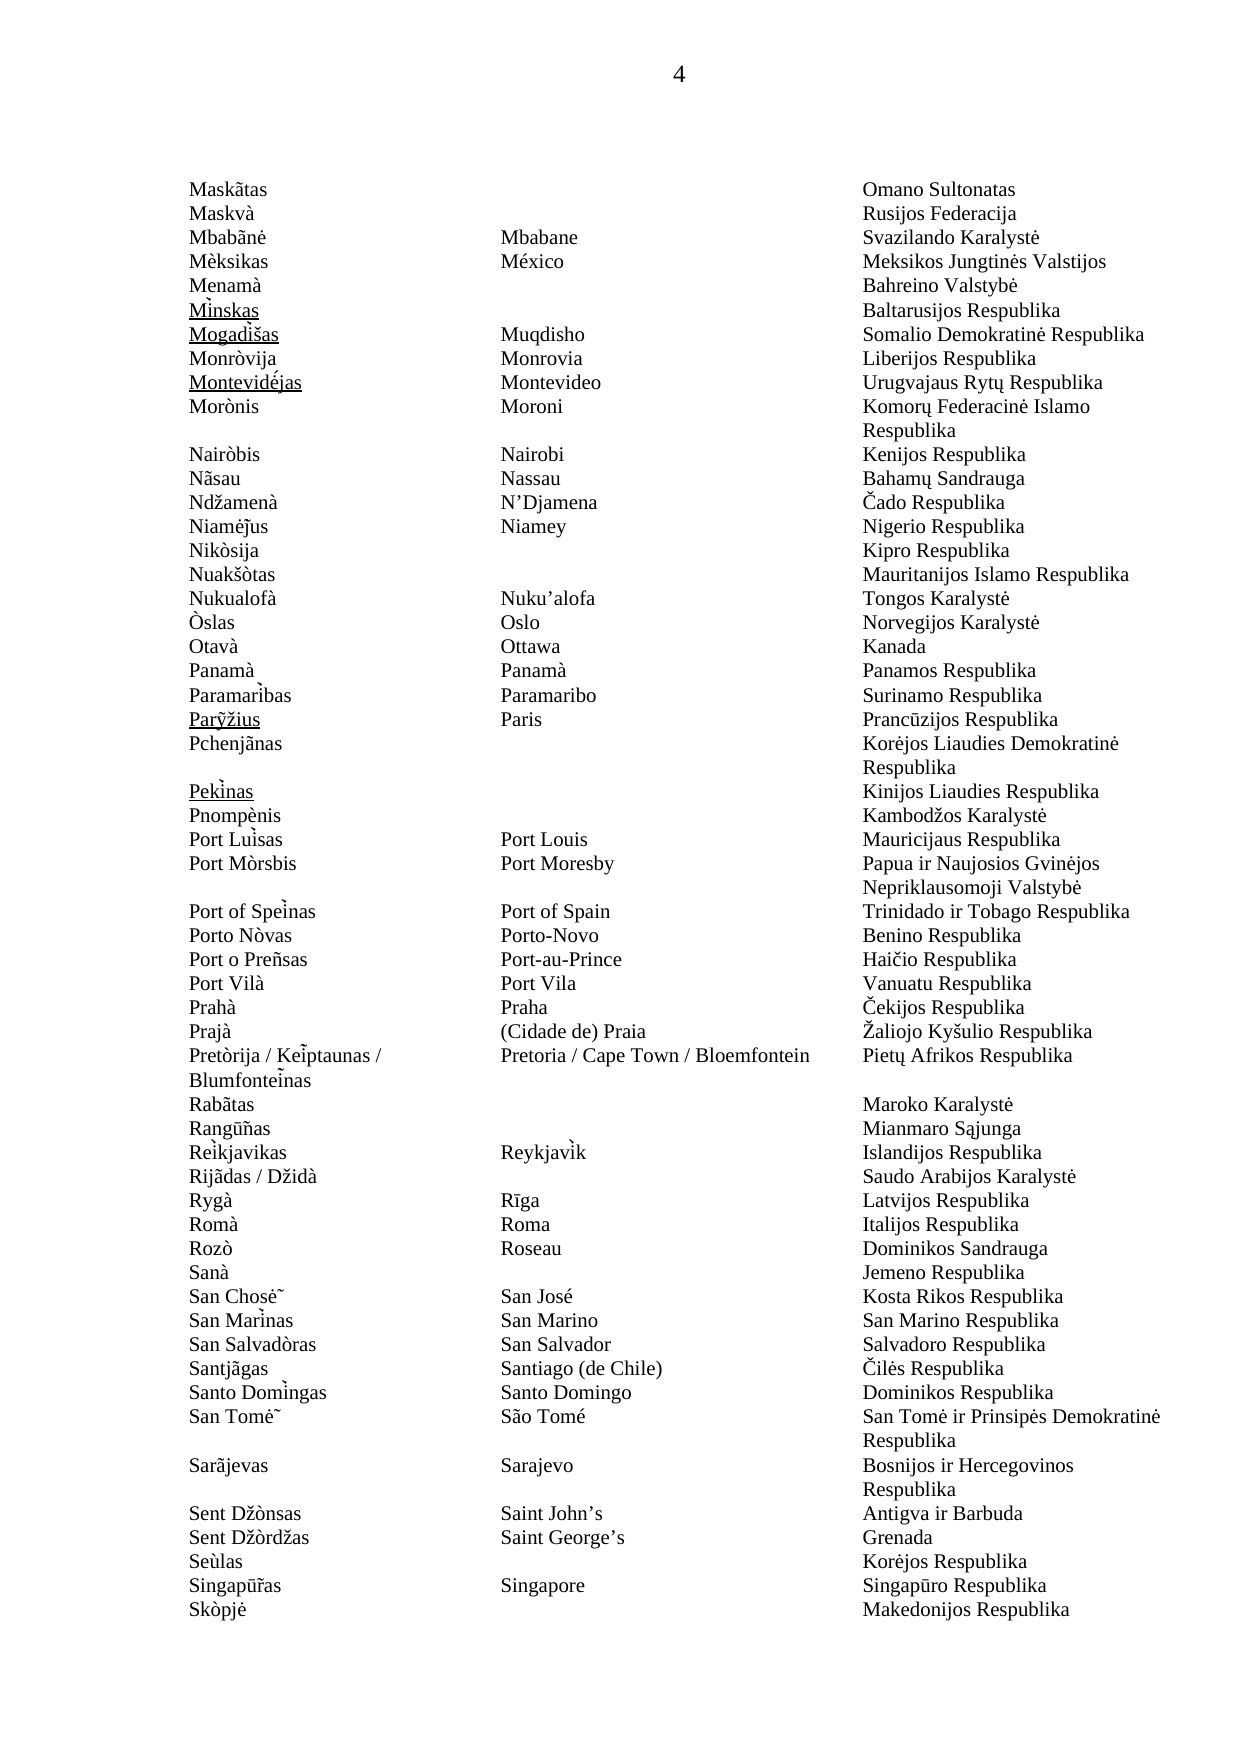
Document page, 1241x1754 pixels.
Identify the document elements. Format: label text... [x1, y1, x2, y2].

table_cell San Marino [489, 1308, 851, 1332]
table_cell Maroko Karalystė [851, 1092, 1181, 1116]
table_cell Singapūro Respublika [851, 1573, 1181, 1597]
table_cell Mèksikas [177, 249, 489, 273]
table_cell [489, 1092, 851, 1116]
table_cell [489, 1597, 851, 1621]
table_cell Mbabane [489, 225, 851, 249]
table_cell Tongos Karalystė [851, 586, 1181, 610]
table_cell Makedonijos Respublika [851, 1597, 1181, 1621]
table_cell Prahà [177, 995, 489, 1019]
table_cell Sent Džòrdžas [177, 1525, 489, 1549]
table_cell San Chosė̃ [177, 1284, 489, 1308]
table_cell Nairòbis [177, 442, 489, 466]
table_cell Svazilando Karalystė [851, 225, 1181, 249]
table_cell Sarãjevas [177, 1453, 489, 1501]
table_cell Montevidė́jas [177, 370, 489, 394]
table_cell [489, 538, 851, 562]
table_cell Port Mòrsbis [177, 851, 489, 899]
table_cell Sanà [177, 1260, 489, 1284]
table_cell Mogadi̇̀šas [177, 322, 489, 346]
table_cell Port of Spain [489, 899, 851, 923]
table_cell Paramari̇̀bas [177, 683, 489, 707]
table_cell Jemeno Respublika [851, 1260, 1181, 1284]
table_cell Santo Domi̇̀ngas [177, 1380, 489, 1404]
table_cell Kenijos Respublika [851, 442, 1181, 466]
table_cell Nukualofà [177, 586, 489, 610]
table_cell Korėjos Liaudies Demokratinė Respublika [851, 731, 1181, 779]
table_cell Čado Respublika [851, 490, 1181, 514]
table_cell Islandijos Respublika [851, 1140, 1181, 1164]
table_cell Niamey [489, 514, 851, 538]
table_cell Monrovia [489, 346, 851, 370]
table_cell Bahreino Valstybė [851, 274, 1181, 297]
table_cell Latvijos Respublika [851, 1188, 1181, 1212]
table_cell [489, 274, 851, 297]
table_cell San Mari̇̀nas [177, 1308, 489, 1332]
table_cell [489, 731, 851, 779]
table_cell [489, 201, 851, 225]
table_cell Panamos Respublika [851, 659, 1181, 682]
table_cell Port Lui̇̀sas [177, 827, 489, 851]
table_cell Bahamų Sandrauga [851, 466, 1181, 490]
table_cell Rīga [489, 1188, 851, 1212]
table_cell (Cidade de) Praia [489, 1019, 851, 1043]
table_cell Maskvà [177, 201, 489, 225]
table_cell Bosnijos ir Hercegovinos Respublika [851, 1453, 1181, 1501]
table_cell Ottawa [489, 634, 851, 658]
table_cell Komorų Federacinė Islamo Respublika [851, 394, 1181, 442]
table_cell Ndžamenà [177, 490, 489, 514]
table_cell Port Vila [489, 971, 851, 995]
table_cell Roseau [489, 1236, 851, 1260]
table_cell Niamė̃jus [177, 514, 489, 538]
table_cell Menamà [177, 274, 489, 297]
table_cell Montevideo [489, 370, 851, 394]
table_cell Omano Sultonatas [851, 177, 1181, 201]
table_cell Rozò [177, 1236, 489, 1260]
table_cell Italijos Respublika [851, 1212, 1181, 1236]
table_cell Baltarusijos Respublika [851, 298, 1181, 322]
table_cell Paramaribo [489, 683, 851, 707]
table_cell Parỹžius [177, 707, 489, 731]
table_cell Rabãtas [177, 1092, 489, 1116]
table_cell Mi̇̀nskas [177, 298, 489, 322]
table_cell Muqdisho [489, 322, 851, 346]
table_cell San Marino Respublika [851, 1308, 1181, 1332]
table_cell Čekijos Respublika [851, 995, 1181, 1019]
table_cell Surinamo Respublika [851, 683, 1181, 707]
table_cell Prajà [177, 1019, 489, 1043]
table_cell Pretoria / Cape Town / Bloemfontein [489, 1044, 851, 1092]
table_cell Reykjavi̇̀k [489, 1140, 851, 1164]
table_cell Nuku’alofa [489, 586, 851, 610]
table_cell Port of Spei̇̀nas [177, 899, 489, 923]
table_cell Port o Preñsas [177, 947, 489, 971]
table_cell Papua ir Naujosios Gvinėjos Nepriklausomoji Valstybė [851, 851, 1181, 899]
table_cell Nigerio Respublika [851, 514, 1181, 538]
table_cell Panamà [489, 659, 851, 682]
table_cell Rei̇̀kjavikas [177, 1140, 489, 1164]
table_cell Maskãtas [177, 177, 489, 201]
table_cell Rygà [177, 1188, 489, 1212]
table_cell Žaliojo Kyšulio Respublika [851, 1019, 1181, 1043]
table_cell [489, 779, 851, 803]
table_cell [489, 562, 851, 586]
table_cell Peki̇̀nas [177, 779, 489, 803]
table_cell Òslas [177, 610, 489, 634]
table_cell [489, 803, 851, 827]
table_cell Porto-Novo [489, 923, 851, 947]
table_cell [489, 1164, 851, 1188]
table_cell [489, 1116, 851, 1140]
table_cell Port-au-Prince [489, 947, 851, 971]
table_cell Vanuatu Respublika [851, 971, 1181, 995]
table_cell São Tomé [489, 1404, 851, 1452]
table_cell Salvadoro Respublika [851, 1332, 1181, 1356]
table_cell Porto Nòvas [177, 923, 489, 947]
table_cell San Salvadòras [177, 1332, 489, 1356]
table_cell Mbabãnė [177, 225, 489, 249]
table_cell Antigva ir Barbuda [851, 1501, 1181, 1525]
table_cell Grenada [851, 1525, 1181, 1549]
table_cell Morònis [177, 394, 489, 442]
table_cell San José [489, 1284, 851, 1308]
table_cell Roma [489, 1212, 851, 1236]
table_cell N’Djamena [489, 490, 851, 514]
table_cell Nassau [489, 466, 851, 490]
table_cell Kinijos Liaudies Respublika [851, 779, 1181, 803]
table_cell México [489, 249, 851, 273]
table_cell Prancūzijos Respublika [851, 707, 1181, 731]
table_cell Nikòsija [177, 538, 489, 562]
table_cell [489, 177, 851, 201]
table_cell Santiago (de Chile) [489, 1356, 851, 1380]
table_cell [489, 298, 851, 322]
table_cell Rangū̃nas [177, 1116, 489, 1140]
table_cell Dominikos Sandrauga [851, 1236, 1181, 1260]
table_cell Praha [489, 995, 851, 1019]
table_cell Otavà [177, 634, 489, 658]
table_cell Rusijos Federacija [851, 201, 1181, 225]
table_cell Nairobi [489, 442, 851, 466]
table_cell Saint John’s [489, 1501, 851, 1525]
table_cell Saudo Arabijos Karalystė [851, 1164, 1181, 1188]
table_cell Paris [489, 707, 851, 731]
table_cell Seùlas [177, 1549, 489, 1573]
table_cell Santo Domingo [489, 1380, 851, 1404]
table_cell Pnompènis [177, 803, 489, 827]
table_cell Dominikos Respublika [851, 1380, 1181, 1404]
table_cell Pretòrija / Kei̇̃ptaunas / Blumfontei̇̃nas [177, 1044, 489, 1092]
table_cell San Salvador [489, 1332, 851, 1356]
table_cell Trinidado ir Tobago Respublika [851, 899, 1181, 923]
table_cell Kosta Rikos Respublika [851, 1284, 1181, 1308]
table_cell Kipro Respublika [851, 538, 1181, 562]
table_cell Somalio Demokratinė Respublika [851, 322, 1181, 346]
table_cell [489, 1549, 851, 1573]
table_cell Pchenjãnas [177, 731, 489, 779]
table_cell San Tomė ir Prinsipės Demokratinė Respublika [851, 1404, 1181, 1452]
table_cell Mauricijaus Respublika [851, 827, 1181, 851]
table_cell Kanada [851, 634, 1181, 658]
table_cell Port Louis [489, 827, 851, 851]
table_cell Pietų Afrikos Respublika [851, 1044, 1181, 1092]
table_cell Santjãgas [177, 1356, 489, 1380]
table_cell Benino Respublika [851, 923, 1181, 947]
table_cell Port Moresby [489, 851, 851, 899]
table_cell Rijãdas / Džidà [177, 1164, 489, 1188]
table_cell Sent Džònsas [177, 1501, 489, 1525]
table_cell Moroni [489, 394, 851, 442]
table_cell Romà [177, 1212, 489, 1236]
table_cell Liberijos Respublika [851, 346, 1181, 370]
table_cell Čilės Respublika [851, 1356, 1181, 1380]
table_cell Urugvajaus Rytų Respublika [851, 370, 1181, 394]
table_cell San Tomė̃ [177, 1404, 489, 1452]
table_cell Singapū̃ras [177, 1573, 489, 1597]
table_cell Nuakšòtas [177, 562, 489, 586]
table_cell Haičio Respublika [851, 947, 1181, 971]
table_cell Sarajevo [489, 1453, 851, 1501]
table_cell Panamà [177, 659, 489, 682]
table_cell [489, 1260, 851, 1284]
table_cell Korėjos Respublika [851, 1549, 1181, 1573]
table_cell Saint George’s [489, 1525, 851, 1549]
table_cell Monròvija [177, 346, 489, 370]
table_cell Port Vilà [177, 971, 489, 995]
table_cell Nãsau [177, 466, 489, 490]
table_cell Mauritanijos Islamo Respublika [851, 562, 1181, 586]
table_cell Oslo [489, 610, 851, 634]
table_cell Kambodžos Karalystė [851, 803, 1181, 827]
table_cell Meksikos Jungtinės Valstijos [851, 249, 1181, 273]
table_cell Mianmaro Sąjunga [851, 1116, 1181, 1140]
table_cell Singapore [489, 1573, 851, 1597]
table_cell Skòpjė [177, 1597, 489, 1621]
table_cell Norvegijos Karalystė [851, 610, 1181, 634]
